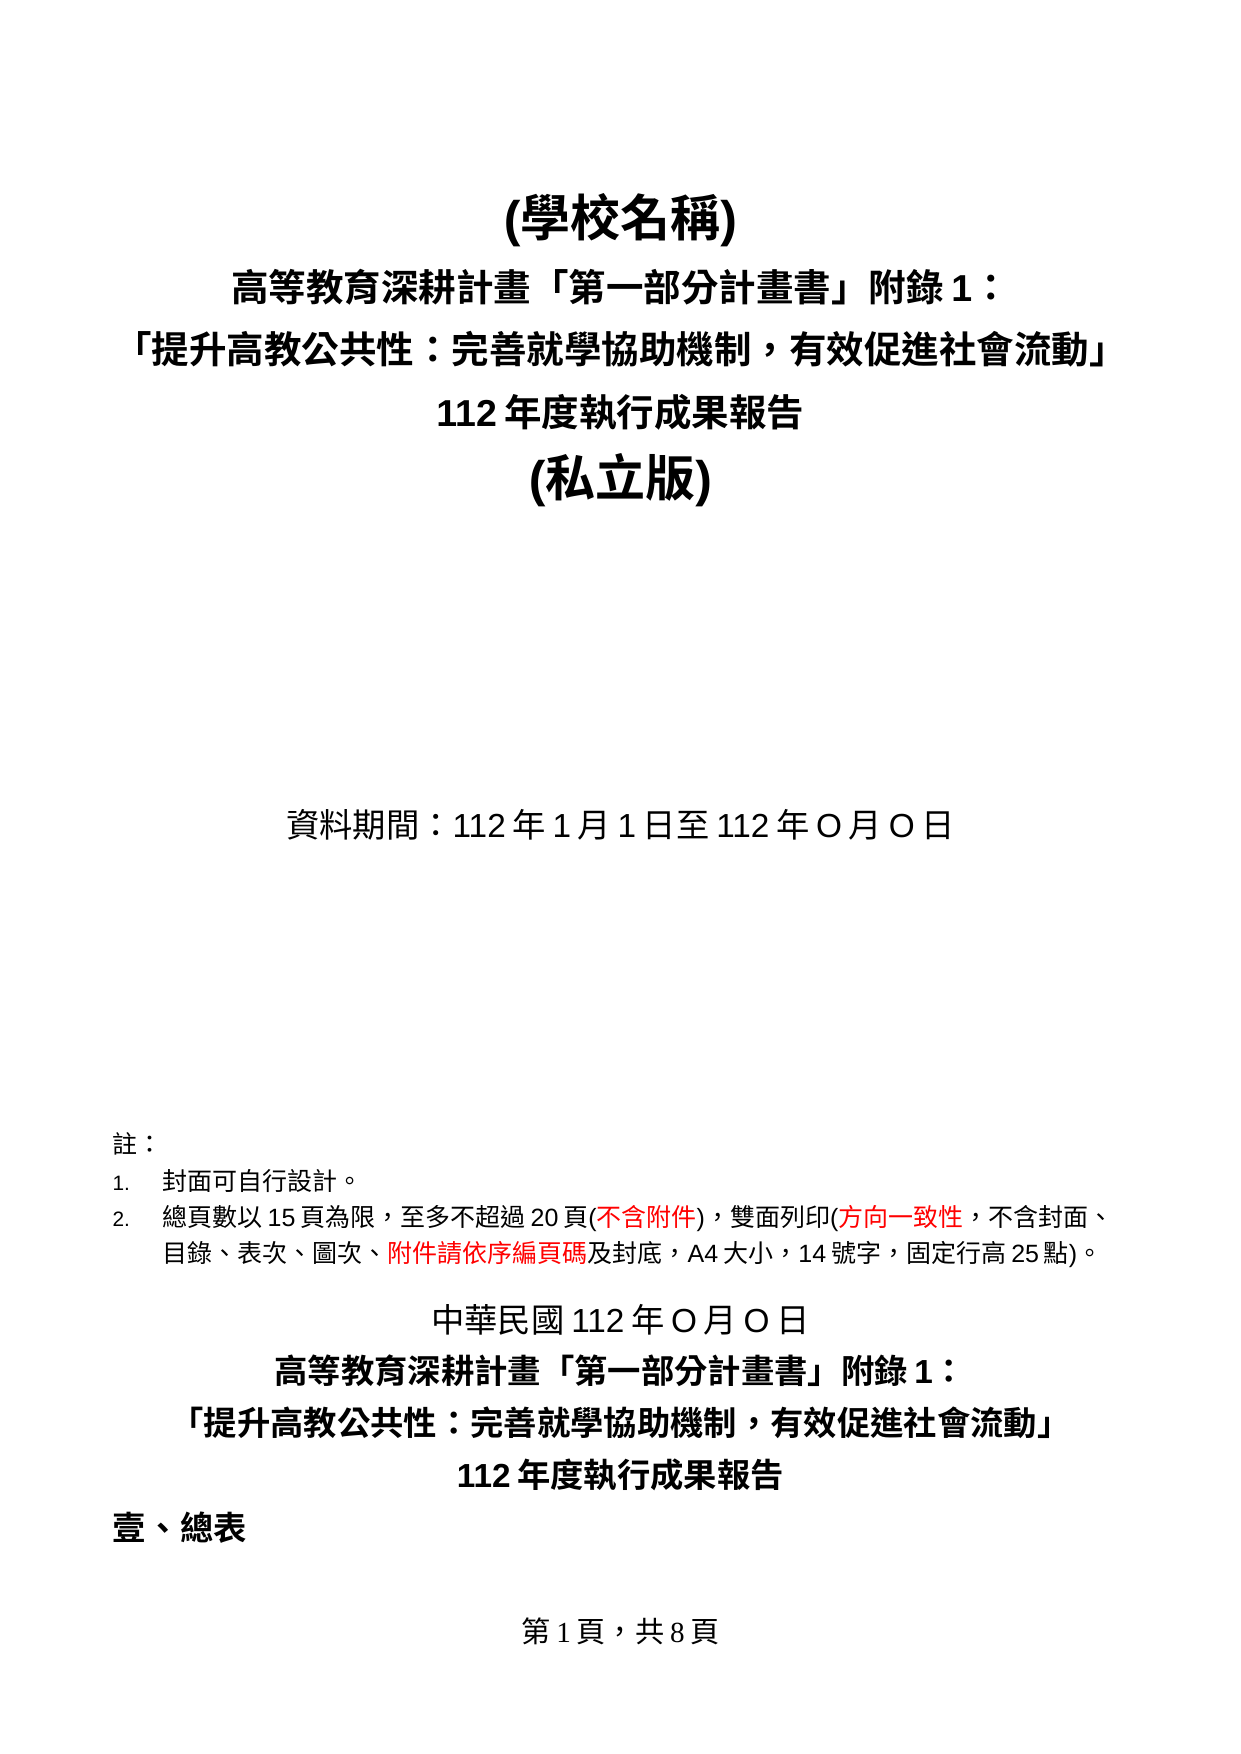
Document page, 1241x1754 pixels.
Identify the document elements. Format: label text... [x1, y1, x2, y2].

list 112年度執行成果報告 [112, 1446, 1128, 1498]
text (私立版) [112, 439, 1128, 511]
text 「提升高教公共性：完善就學協助機制，有效促進社會流動」 [112, 1394, 1128, 1446]
list 中華民國112年O月O日 [112, 1294, 1128, 1342]
text 資料期間：112年1月1日至112年O月O日 [112, 798, 1128, 847]
list 總表 [112, 1498, 1128, 1550]
list 總頁數以15頁為限，至多不超過20頁(不含附件)，雙面列印(方向一致性，不含封面、目錄、表次、圖次、附件請依序編頁碼及封底，A4大小，14號字，固定行高25點)。 [112, 1197, 1128, 1270]
list 封面可自行設計。 [112, 1161, 1128, 1197]
text 高等教育深耕計畫「第一部分計畫書」附錄1： [112, 1342, 1128, 1394]
text 112年度執行成果報告 [112, 376, 1128, 439]
text 高等教育深耕計畫「第一部分計畫書」附錄1： [112, 251, 1128, 314]
text 註： [112, 1125, 1128, 1161]
text (學校名稱) [112, 179, 1128, 251]
text 「提升高教公共性：完善就學協助機制，有效促進社會流動」 [112, 314, 1128, 376]
